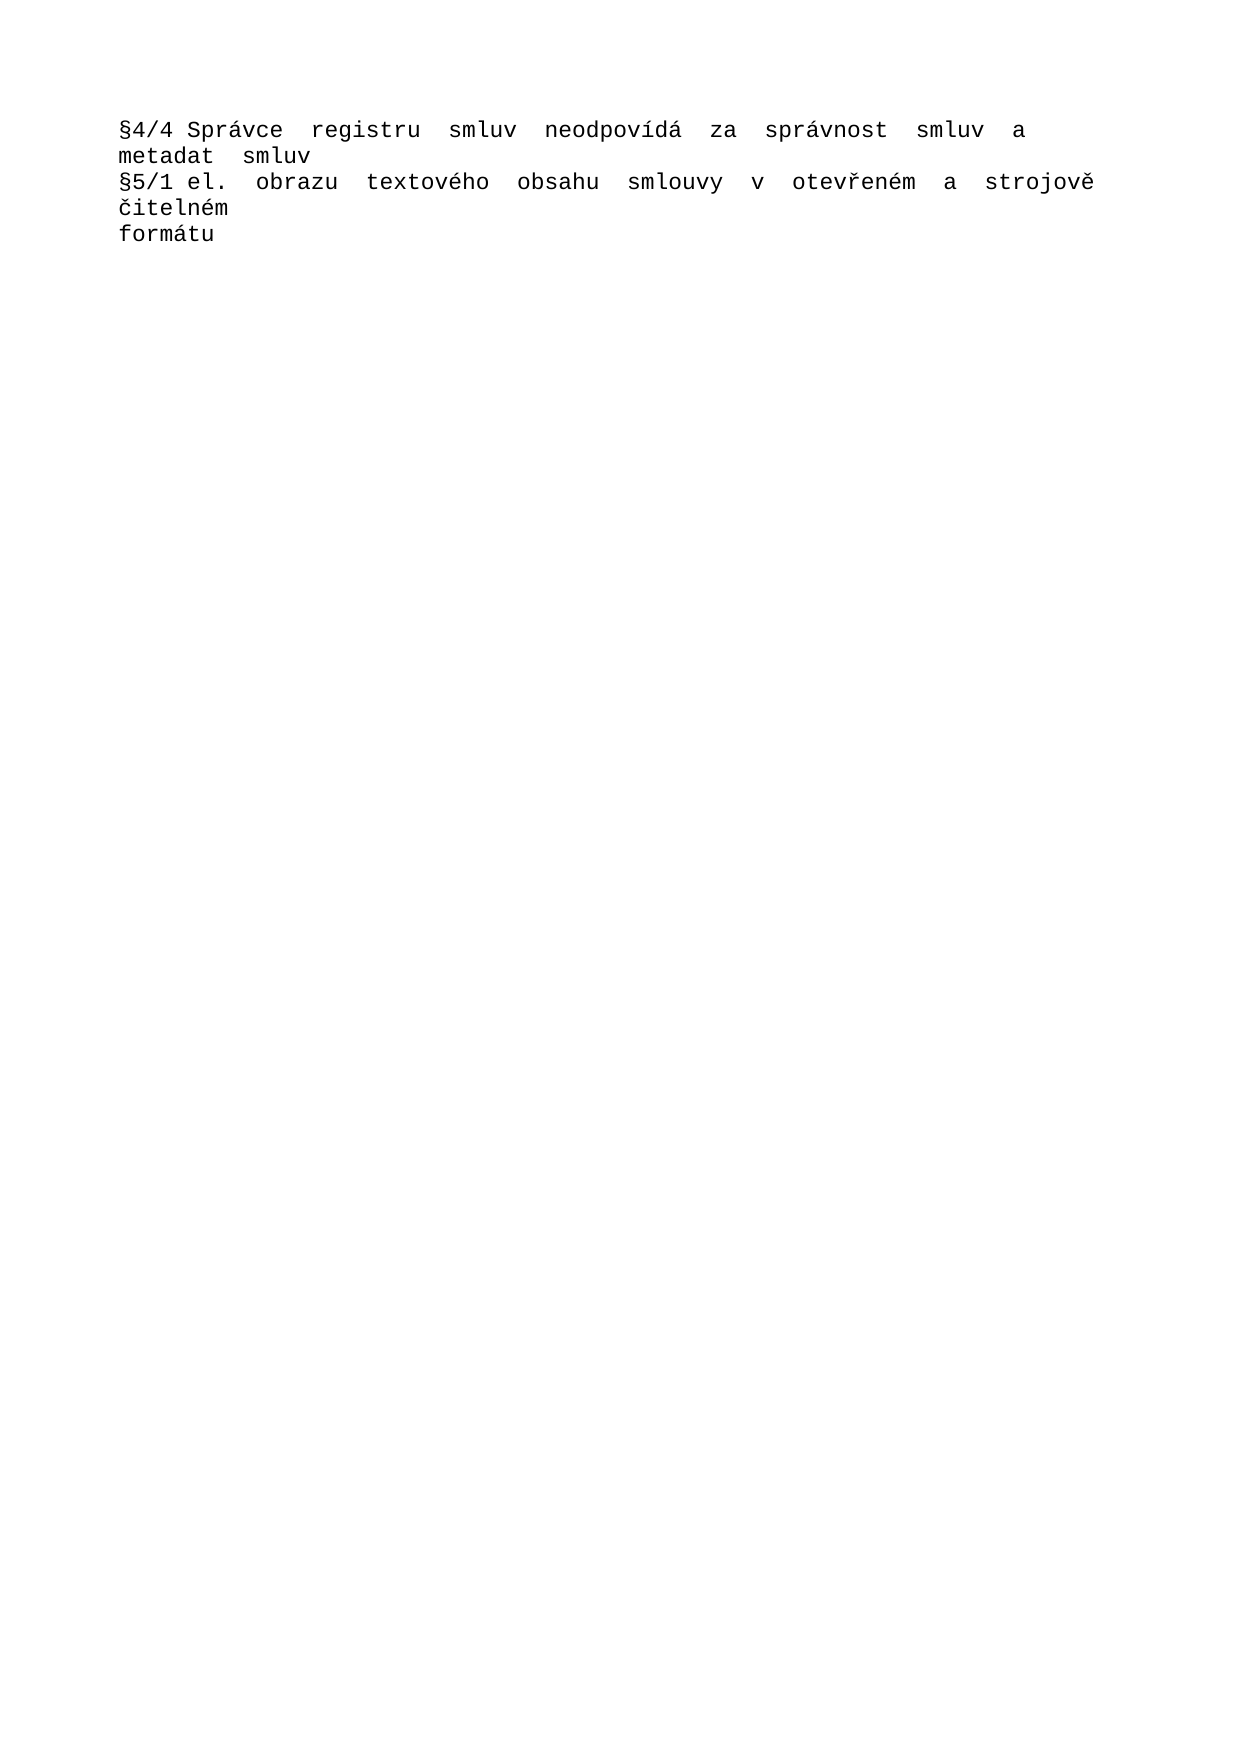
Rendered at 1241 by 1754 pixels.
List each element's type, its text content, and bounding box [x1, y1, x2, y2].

text §5/1 el. obrazu textového obsahu smlouvy v otevřeném a strojově čitelném [118, 170, 1122, 222]
text formátu [118, 222, 1122, 248]
text §4/4 Správce registru smluv neodpovídá za správnost smluv a metadat smluv [118, 118, 1122, 170]
